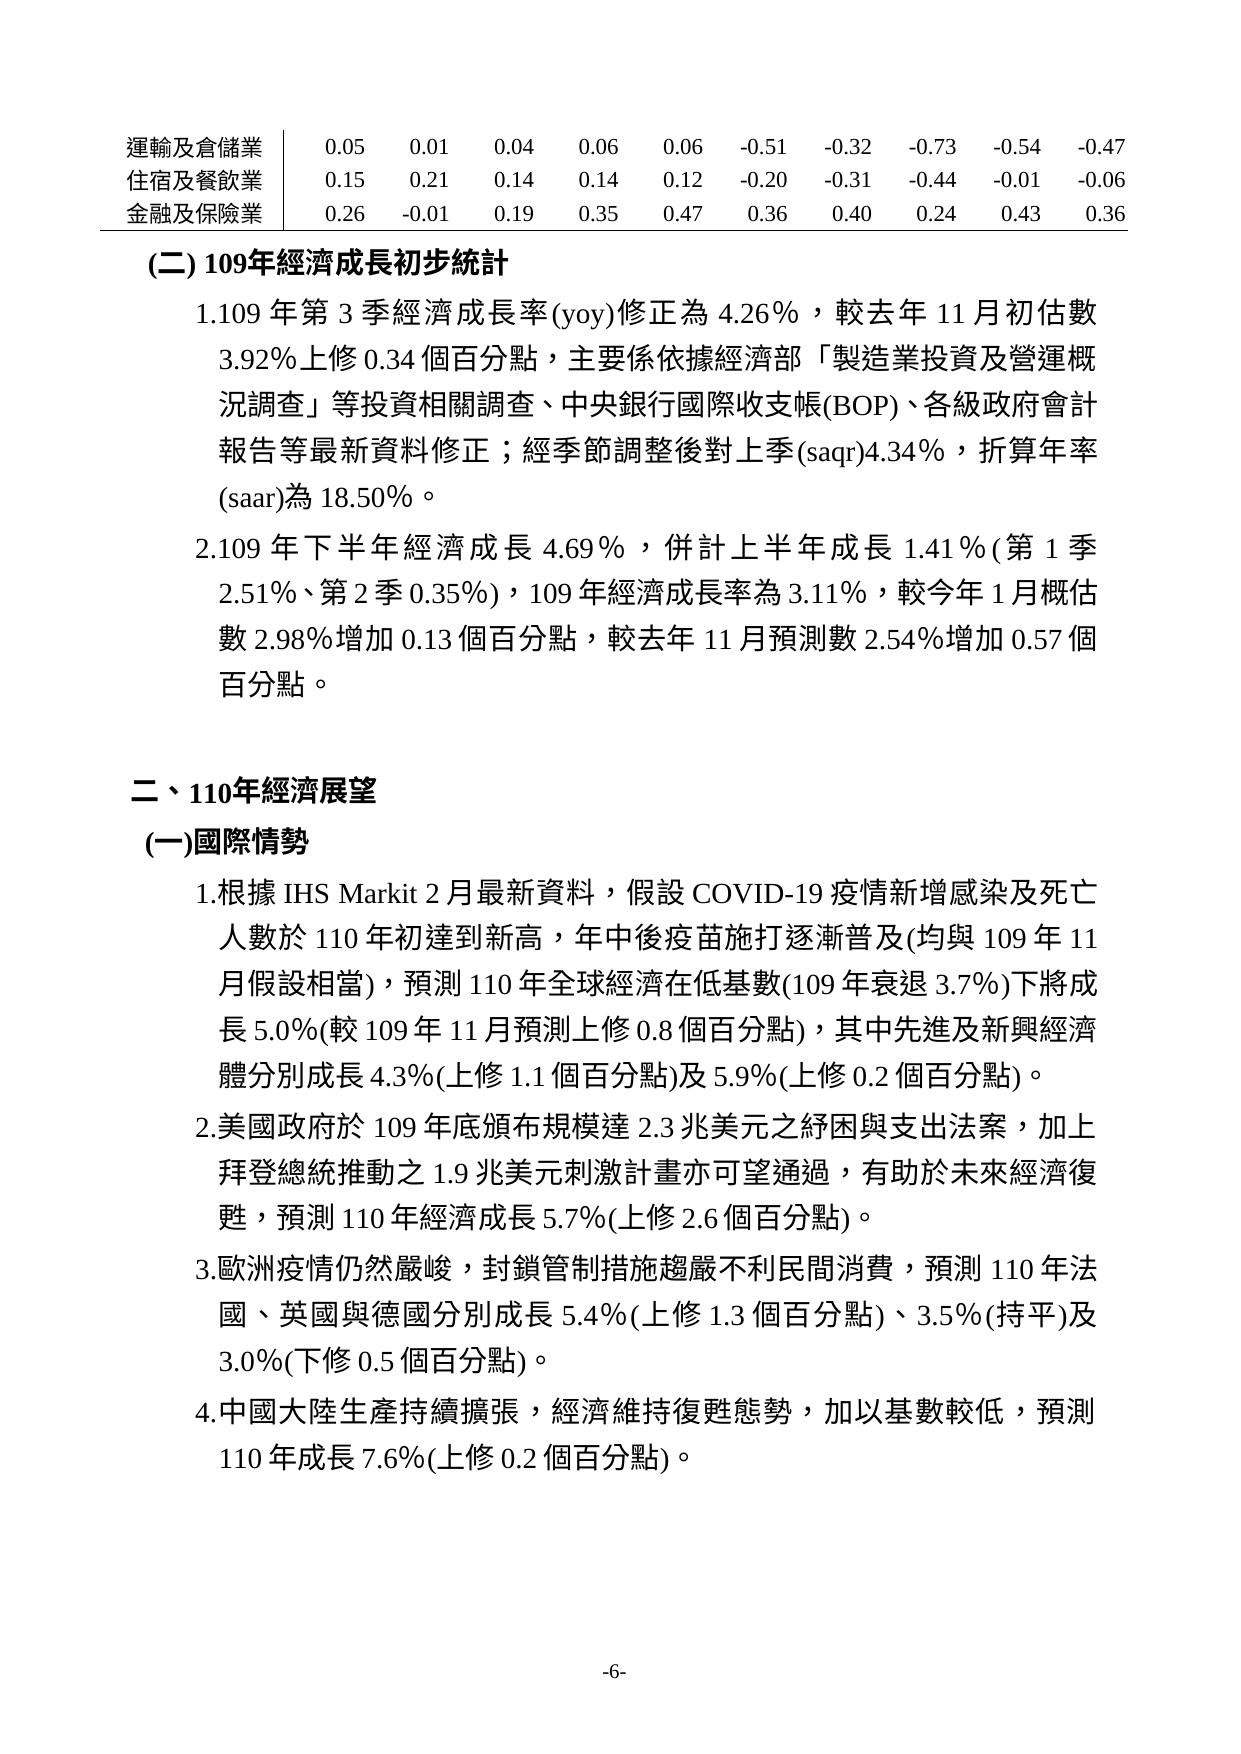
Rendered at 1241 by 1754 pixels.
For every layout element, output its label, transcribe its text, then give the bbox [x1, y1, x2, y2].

table_cell 0.06 [537, 130, 621, 163]
table_cell 0.19 [452, 196, 537, 229]
table_cell 0.15 [284, 163, 368, 196]
table_cell 0.06 [621, 130, 706, 163]
table_cell 金融及保險業 [100, 196, 283, 229]
table_cell 0.35 [537, 196, 621, 229]
table_cell 0.24 [875, 196, 959, 229]
text 二、110年經濟展望 [130, 764, 1098, 810]
table_cell -0.06 [1044, 163, 1128, 196]
table_cell 0.21 [368, 163, 452, 196]
text 2.美國政府於109年底頒布規模達2.3兆美元之紓困與支出法案，加上拜登總統推動之1.9兆美元刺激計畫亦可望通過，有助於未來經濟復甦，預測110年經濟成長5.7％(上修2.6個百分點)。 [195, 1100, 1098, 1237]
table_cell -0.01 [959, 163, 1044, 196]
table_cell 0.01 [368, 130, 452, 163]
table_cell -0.51 [706, 130, 790, 163]
table_cell 0.43 [959, 196, 1044, 229]
table_cell 0.26 [284, 196, 368, 229]
table_cell 0.36 [706, 196, 790, 229]
table_cell 運輸及倉儲業 [100, 130, 283, 163]
table_cell 0.36 [1044, 196, 1128, 229]
text 1.根據IHS Markit 2月最新資料，假設COVID-19疫情新增感染及死亡人數於110年初達到新高，年中後疫苗施打逐漸普及(均與109年11月假設相當)，預測110年全球經濟在低基數(109年衰退3.7％)下將成長5.0％(較109年11月預測上修0.8個百分點)，其中先進及新興經濟體分別成長4.3％(上修1.1個百分點)及5.9％(上修0.2個百分點)。 [195, 866, 1098, 1095]
table_cell 住宿及餐飲業 [100, 163, 283, 196]
table_cell -0.20 [706, 163, 790, 196]
table_cell 0.04 [452, 130, 537, 163]
table_cell -0.32 [790, 130, 875, 163]
table_cell -0.47 [1044, 130, 1128, 163]
table_cell 0.05 [284, 130, 368, 163]
text 4.中國大陸生產持續擴張，經濟維持復甦態勢，加以基數較低，預測110年成長7.6％(上修0.2個百分點)。 [195, 1385, 1098, 1476]
table_cell 0.12 [621, 163, 706, 196]
text 3.歐洲疫情仍然嚴峻，封鎖管制措施趨嚴不利民間消費，預測110年法國、英國與德國分別成長5.4％(上修1.3個百分點)、3.5％(持平)及3.0％(下修0.5個百分點)。 [195, 1242, 1098, 1380]
table_cell 0.14 [537, 163, 621, 196]
text (二) 109年經濟成長初步統計 [130, 236, 1098, 281]
table_cell -0.73 [875, 130, 959, 163]
table_cell 0.14 [452, 163, 537, 196]
table_cell -0.54 [959, 130, 1044, 163]
table_cell 0.40 [790, 196, 875, 229]
text 2.109年下半年經濟成長4.69％，併計上半年成長1.41％(第1季2.51％、第2季0.35％)，109年經濟成長率為3.11％，較今年1月概估數2.98％增加0.13個百分點，較去年11月預測數2.54％增加0.57個百分點。 [195, 521, 1098, 704]
text (一)國際情勢 [130, 815, 1098, 861]
table_cell -0.01 [368, 196, 452, 229]
table_cell 0.47 [621, 196, 706, 229]
text 1.109年第3季經濟成長率(yoy)修正為4.26％，較去年11月初估數3.92％上修0.34個百分點，主要係依據經濟部「製造業投資及營運概況調查」等投資相關調查、中央銀行國際收支帳(BOP)、各級政府會計報告等最新資料修正；經季節調整後對上季(saqr)4.34％，折算年率(saar)為18.50％。 [195, 286, 1098, 516]
table_cell -0.31 [790, 163, 875, 196]
table_cell -0.44 [875, 163, 959, 196]
